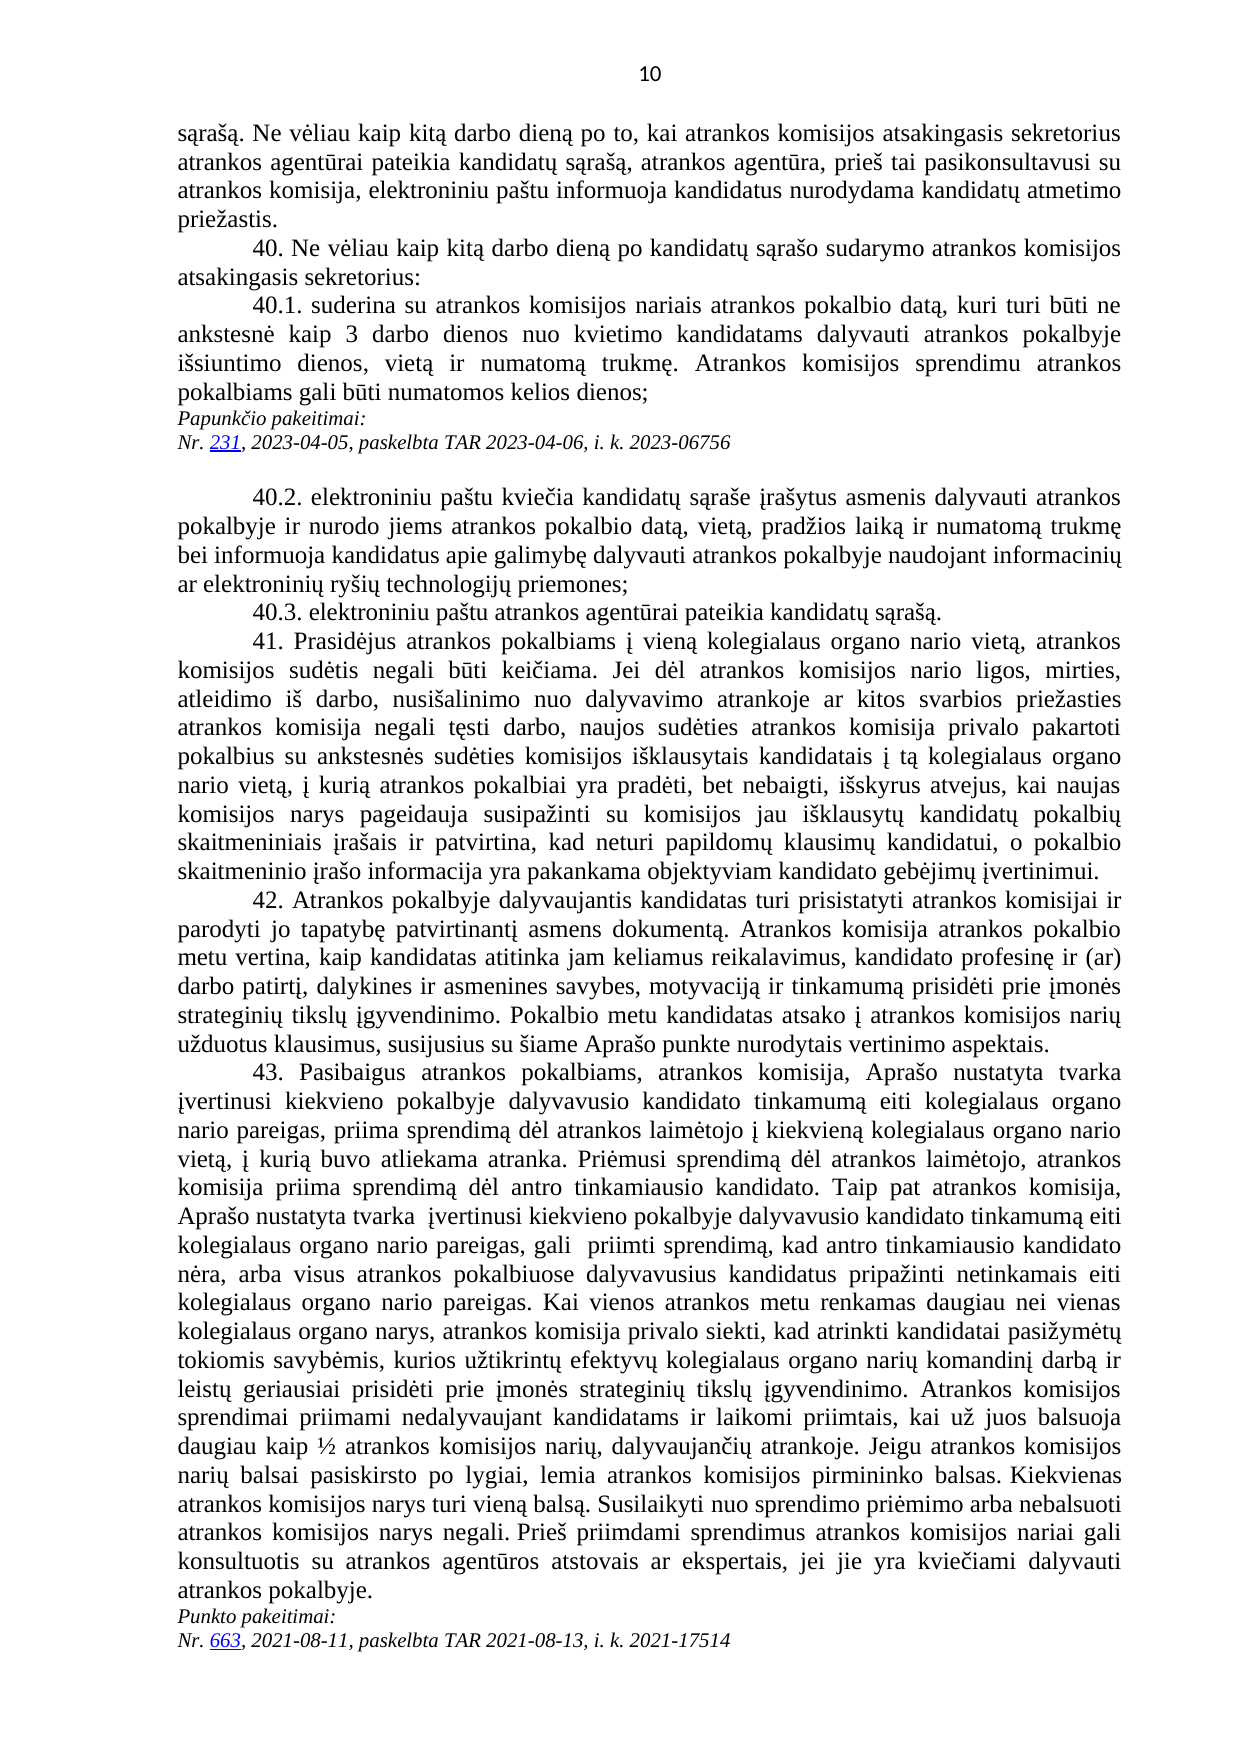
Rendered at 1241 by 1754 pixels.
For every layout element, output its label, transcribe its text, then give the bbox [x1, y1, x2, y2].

text 40.3. elektroniniu paštu atrankos agentūrai pateikia kandidatų sąrašą. [177, 597, 1122, 626]
text 40. Ne vėliau kaip kitą darbo dieną po kandidatų sąrašo sudarymo atrankos komisijos atsakingasis sekretorius: [177, 233, 1122, 291]
text 40.1. suderina su atrankos komisijos nariais atrankos pokalbio datą, kuri turi būti ne ankstesnė kaip 3 darbo dienos nuo kvietimo kandidatams dalyvauti atrankos pokalbyje išsiuntimo dienos, vietą ir numatomą trukmę. Atrankos komisijos sprendimu atrankos pokalbiams gali būti numatomos kelios dienos; [177, 291, 1122, 406]
text Nr. 231, 2023-04-05, paskelbta TAR 2023-04-06, i. k. 2023-06756 [177, 430, 1122, 454]
text 43. Pasibaigus atrankos pokalbiams, atrankos komisija, Aprašo nustatyta tvarka įvertinusi kiekvieno pokalbyje dalyvavusio kandidato tinkamumą eiti kolegialaus organo nario pareigas, priima sprendimą dėl atrankos laimėtojo į kiekvieną kolegialaus organo nario vietą, į kurią buvo atliekama atranka. Priėmusi sprendimą dėl atrankos laimėtojo, atrankos komisija priima sprendimą dėl antro tinkamiausio kandidato. Taip pat atrankos komisija, Aprašo nustatyta tvarka įvertinusi kiekvieno pokalbyje dalyvavusio kandidato tinkamumą eiti kolegialaus organo nario pareigas, gali priimti sprendimą, kad antro tinkamiausio kandidato nėra, arba visus atrankos pokalbiuose dalyvavusius kandidatus pripažinti netinkamais eiti kolegialaus organo nario pareigas. Kai vienos atrankos metu renkamas daugiau nei vienas kolegialaus organo narys, atrankos komisija privalo siekti, kad atrinkti kandidatai pasižymėtų tokiomis savybėmis, kurios užtikrintų efektyvų kolegialaus organo narių komandinį darbą ir leistų geriausiai prisidėti prie įmonės strateginių tikslų įgyvendinimo. Atrankos komisijos sprendimai priimami nedalyvaujant kandidatams ir laikomi priimtais, kai už juos balsuoja daugiau kaip ½ atrankos komisijos narių, dalyvaujančių atrankoje. Jeigu atrankos komisijos narių balsai pasiskirsto po lygiai, lemia atrankos komisijos pirmininko balsas. Kiekvienas atrankos komisijos narys turi vieną balsą. Susilaikyti nuo sprendimo priėmimo arba nebalsuoti atrankos komisijos narys negali. Prieš priimdami sprendimus atrankos komisijos nariai gali konsultuotis su atrankos agentūros atstovais ar ekspertais, jei jie yra kviečiami dalyvauti atrankos pokalbyje. [177, 1057, 1122, 1604]
text Papunkčio pakeitimai: [177, 406, 1122, 430]
text 40.2. elektroniniu paštu kviečia kandidatų sąraše įrašytus asmenis dalyvauti atrankos pokalbyje ir nurodo jiems atrankos pokalbio datą, vietą, pradžios laiką ir numatomą trukmę bei informuoja kandidatus apie galimybę dalyvauti atrankos pokalbyje naudojant informacinių ar elektroninių ryšių technologijų priemones; [177, 482, 1122, 597]
text Nr. 663, 2021-08-11, paskelbta TAR 2021-08-13, i. k. 2021-17514 [177, 1628, 1122, 1652]
text 42. Atrankos pokalbyje dalyvaujantis kandidatas turi prisistatyti atrankos komisijai ir parodyti jo tapatybę patvirtinantį asmens dokumentą. Atrankos komisija atrankos pokalbio metu vertina, kaip kandidatas atitinka jam keliamus reikalavimus, kandidato profesinę ir (ar) darbo patirtį, dalykines ir asmenines savybes, motyvaciją ir tinkamumą prisidėti prie įmonės strateginių tikslų įgyvendinimo. Pokalbio metu kandidatas atsako į atrankos komisijos narių užduotus klausimus, susijusius su šiame Aprašo punkte nurodytais vertinimo aspektais. [177, 885, 1122, 1057]
text 41. Prasidėjus atrankos pokalbiams į vieną kolegialaus organo nario vietą, atrankos komisijos sudėtis negali būti keičiama. Jei dėl atrankos komisijos nario ligos, mirties, atleidimo iš darbo, nusišalinimo nuo dalyvavimo atrankoje ar kitos svarbios priežasties atrankos komisija negali tęsti darbo, naujos sudėties atrankos komisija privalo pakartoti pokalbius su ankstesnės sudėties komisijos išklausytais kandidatais į tą kolegialaus organo nario vietą, į kurią atrankos pokalbiai yra pradėti, bet nebaigti, išskyrus atvejus, kai naujas komisijos narys pageidauja susipažinti su komisijos jau išklausytų kandidatų pokalbių skaitmeniniais įrašais ir patvirtina, kad neturi papildomų klausimų kandidatui, o pokalbio skaitmeninio įrašo informacija yra pakankama objektyviam kandidato gebėjimų įvertinimui. [177, 626, 1122, 885]
text sąrašą. Ne vėliau kaip kitą darbo dieną po to, kai atrankos komisijos atsakingasis sekretorius atrankos agentūrai pateikia kandidatų sąrašą, atrankos agentūra, prieš tai pasikonsultavusi su atrankos komisija, elektroniniu paštu informuoja kandidatus nurodydama kandidatų atmetimo priežastis. [177, 118, 1122, 233]
text Punkto pakeitimai: [177, 1604, 1122, 1628]
